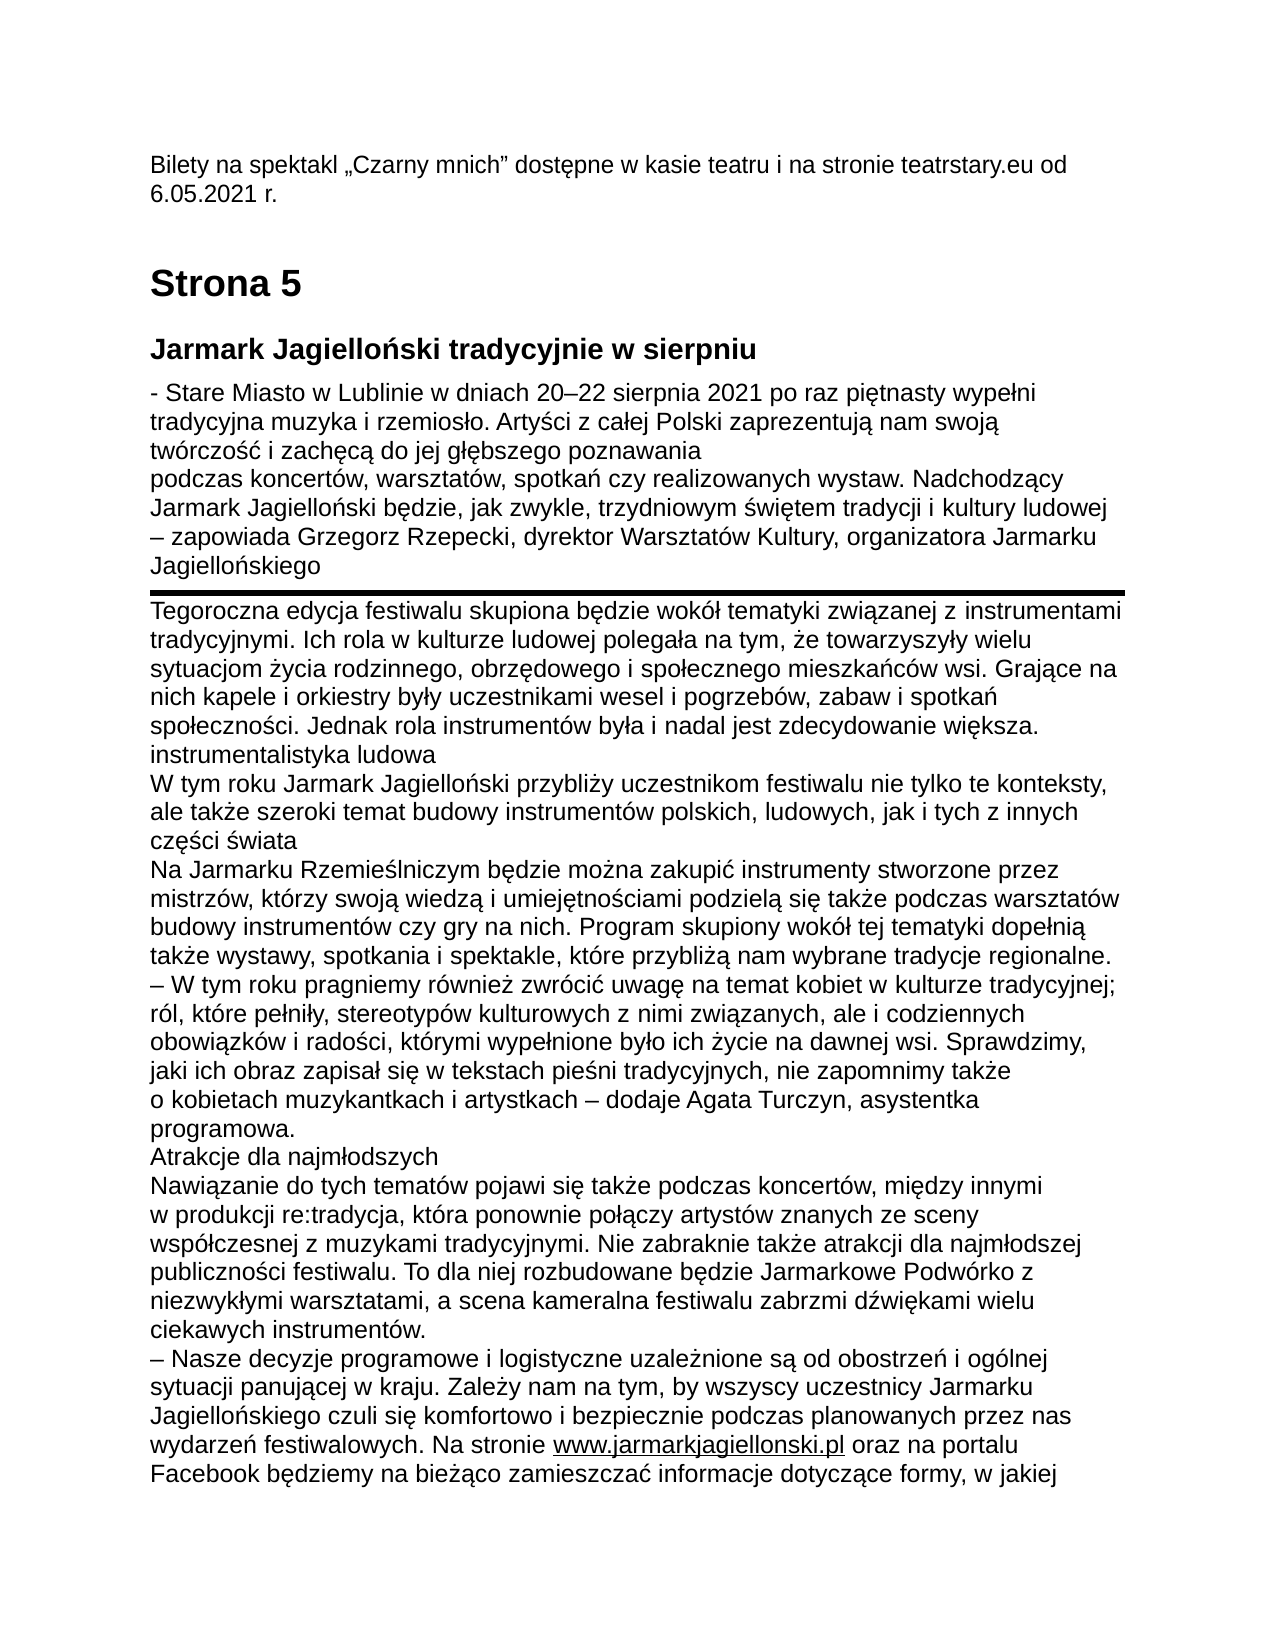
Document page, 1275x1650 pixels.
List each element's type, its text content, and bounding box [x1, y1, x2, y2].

text – Nasze decyzje programowe i logistyczne uzależnione są od obostrzeń i ogólnej sytuacji panującej w kraju. Zależy nam na tym, by wszyscy uczestnicy Jarmarku Jagiellońskiego czuli się komfortowo i bezpiecznie podczas planowanych przez nas wydarzeń festiwalowych. Na stronie www.jarmarkjagiellonski.pl oraz na portalu Facebook będziemy na bieżąco zamieszczać informacje dotyczące formy, w jakiej [150, 1344, 1125, 1487]
text Tegoroczna edycja festiwalu skupiona będzie wokół tematyki związanej z instrumentami tradycyjnymi. Ich rola w kulturze ludowej polegała na tym, że towarzyszyły wielu sytuacjom życia rodzinnego, obrzędowego i społecznego mieszkańców wsi. Grające na nich kapele i orkiestry były uczestnikami wesel i pogrzebów, zabaw i spotkań społeczności. Jednak rola instrumentów była i nadal jest zdecydowanie większa. [150, 596, 1125, 740]
subtitle Jarmark Jagielloński tradycyjnie w sierpniu [150, 332, 1125, 366]
text – W tym roku pragniemy również zwrócić uwagę na temat kobiet w kulturze tradycyjnej; ról, które pełniły, stereotypów kulturowych z nimi związanych, ale i codziennych obowiązków i radości, którymi wypełnione było ich życie na dawnej wsi. Sprawdzimy, jaki ich obraz zapisał się w tekstach pieśni tradycyjnych, nie zapomnimy także o kobietach muzykantkach i artystkach – dodaje Agata Turczyn, asystentka programowa. [150, 970, 1125, 1142]
text - Stare Miasto w Lublinie w dniach 20–22 sierpnia 2021 po raz piętnasty wypełni tradycyjna muzyka i rzemiosło. Artyści z całej Polski zaprezentują nam swoją twórczość i zachęcą do jej głębszego poznawania podczas koncertów, warsztatów, spotkań czy realizowanych wystaw. Nadchodzący Jarmark Jagielloński będzie, jak zwykle, trzydniowym świętem tradycji i kultury ludowej – zapowiada Grzegorz Rzepecki, dyrektor Warsztatów Kultury, organizatora Jarmarku Jagiellońskiego [150, 378, 1125, 590]
subtitle Strona 5 [150, 261, 1125, 305]
text Bilety na spektakl „Czarny mnich” dostępne w kasie teatru i na stronie teatrstary.eu od 6.05.2021 r. [150, 150, 1125, 207]
text Atrakcje dla najmłodszych [150, 1142, 1125, 1171]
text Nawiązanie do tych tematów pojawi się także podczas koncertów, między innymi w produkcji re:tradycja, która ponownie połączy artystów znanych ze sceny współczesnej z muzykami tradycyjnymi. Nie zabraknie także atrakcji dla najmłodszej publiczności festiwalu. To dla niej rozbudowane będzie Jarmarkowe Podwórko z niezwykłymi warsztatami, a scena kameralna festiwalu zabrzmi dźwiękami wielu ciekawych instrumentów. [150, 1171, 1125, 1344]
text Na Jarmarku Rzemieślniczym będzie można zakupić instrumenty stworzone przez mistrzów, którzy swoją wiedzą i umiejętnościami podzielą się także podczas warsztatów budowy instrumentów czy gry na nich. Program skupiony wokół tej tematyki dopełnią także wystawy, spotkania i spektakle, które przybliżą nam wybrane tradycje regionalne. [150, 855, 1125, 970]
text W tym roku Jarmark Jagielloński przybliży uczestnikom festiwalu nie tylko te konteksty, ale także szeroki temat budowy instrumentów polskich, ludowych, jak i tych z innych części świata [150, 769, 1125, 855]
text instrumentalistyka ludowa [150, 740, 1125, 769]
